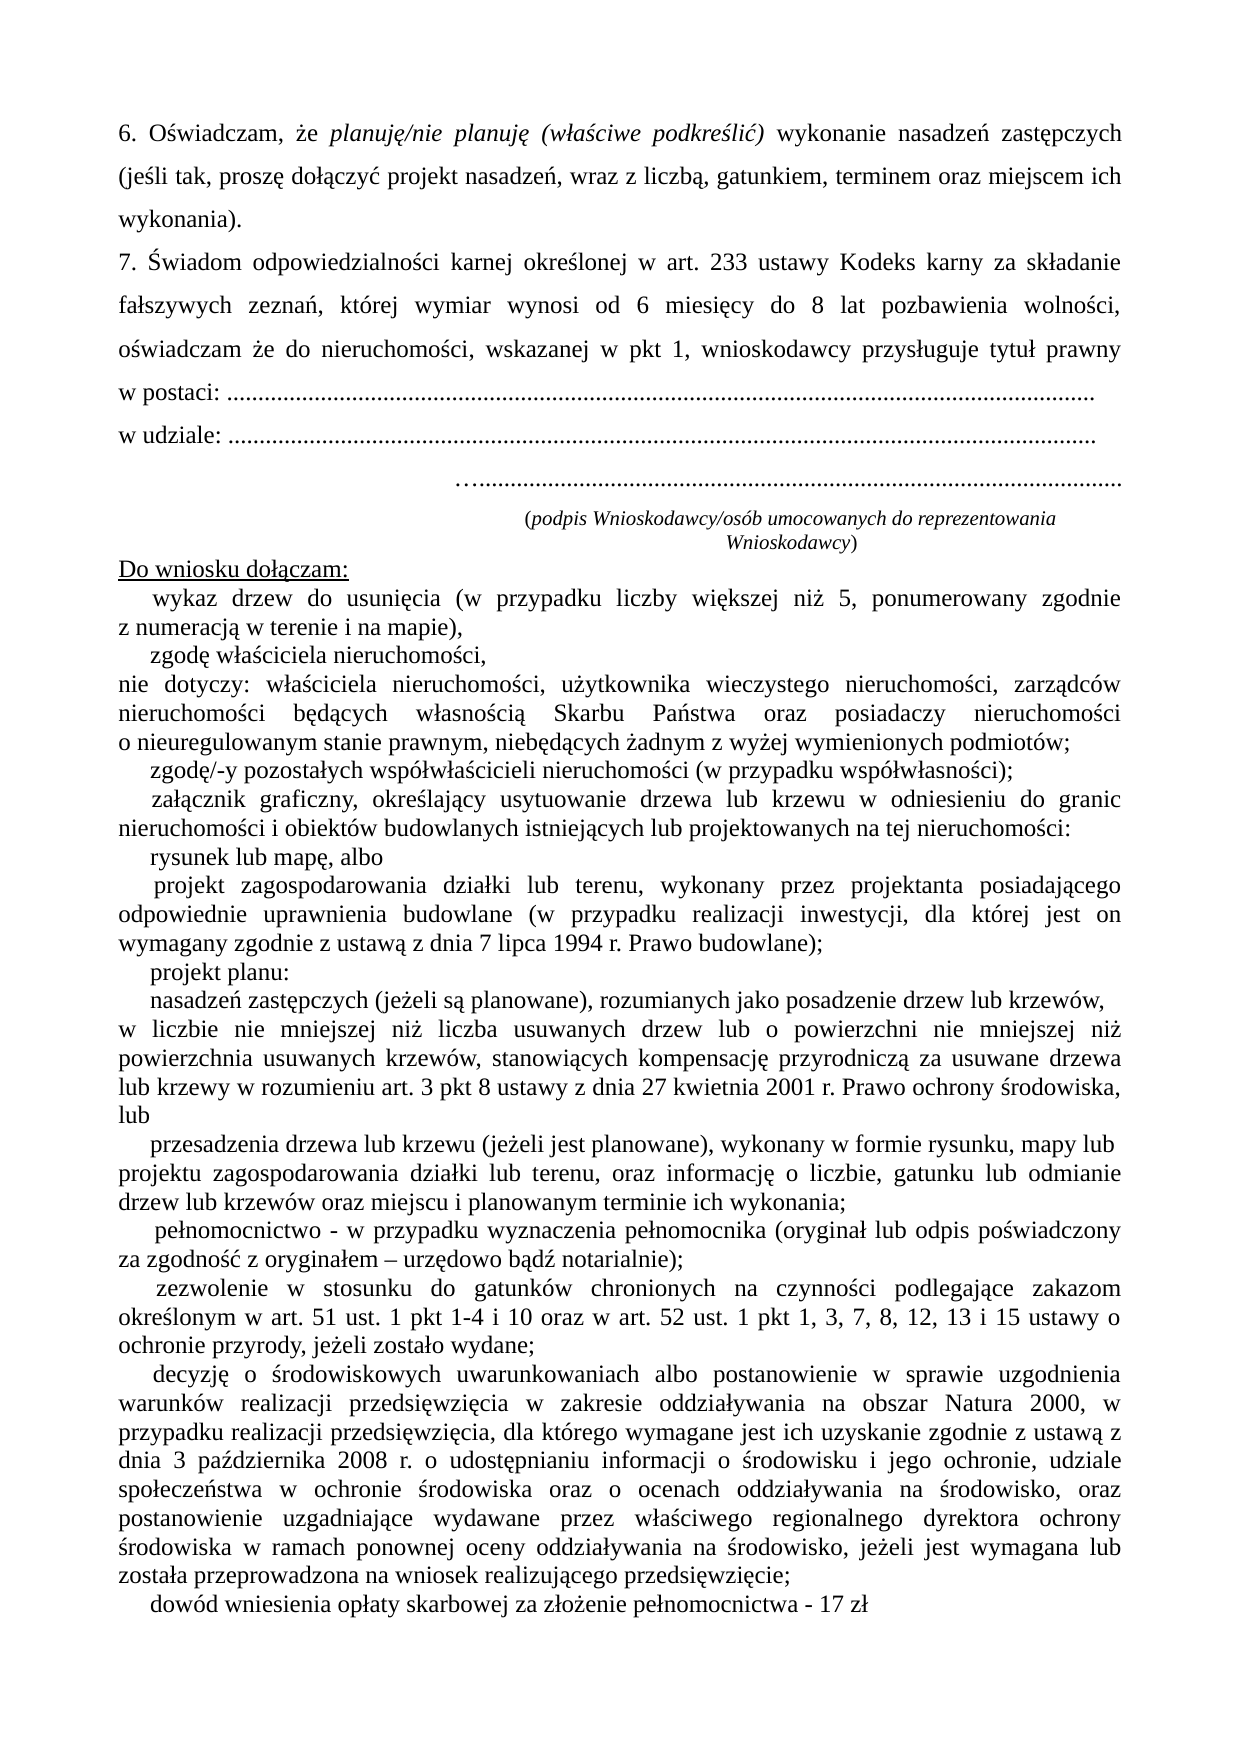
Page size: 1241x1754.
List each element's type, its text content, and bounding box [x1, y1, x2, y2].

text w udziale: ........................................................................................................................................... [118, 420, 1122, 449]
text  wykaz drzew do usunięcia (w przypadku liczby większej niż 5, ponumerowany zgodnie z numeracją w terenie i na mapie), [118, 583, 1122, 641]
text Do wniosku dołączam: [118, 554, 1122, 583]
text nie dotyczy: właściciela nieruchomości, użytkownika wieczystego nieruchomości, zarządców nieruchomości będących własnością Skarbu Państwa oraz posiadaczy nieruchomości o nieuregulowanym stanie prawnym, niebędących żadnym z wyżej wymienionych podmiotów; [118, 669, 1122, 756]
text  załącznik graficzny, określający usytuowanie drzewa lub krzewu w odniesieniu do granic nieruchomości i obiektów budowlanych istniejących lub projektowanych na tej nieruchomości: [118, 784, 1122, 842]
text  zgodę właściciela nieruchomości, [118, 641, 1122, 669]
text  nasadzeń zastępczych (jeżeli są planowane), rozumianych jako posadzenie drzew lub krzewów, [118, 986, 1122, 1014]
text  rysunek lub mapę, albo [118, 842, 1122, 871]
text  zezwolenie w stosunku do gatunków chronionych na czynności podlegające zakazom określonym w art. 51 ust. 1 pkt 1-4 i 10 oraz w art. 52 ust. 1 pkt 1, 3, 7, 8, 12, 13 i 15 ustawy o ochronie przyrody, jeżeli zostało wydane; [118, 1273, 1122, 1359]
text  przesadzenia drzewa lub krzewu (jeżeli jest planowane), wykonany w formie rysunku, mapy lub [118, 1129, 1122, 1158]
text  projekt planu: [118, 957, 1122, 986]
text w liczbie nie mniejszej niż liczba usuwanych drzew lub o powierzchni nie mniejszej niż powierzchnia usuwanych krzewów, stanowiących kompensację przyrodniczą za usuwane drzewa lub krzewy w rozumieniu art. 3 pkt 8 ustawy z dnia 27 kwietnia 2001 r. Prawo ochrony środowiska, lub [118, 1014, 1122, 1129]
text  decyzję o środowiskowych uwarunkowaniach albo postanowienie w sprawie uzgodnienia warunków realizacji przedsięwzięcia w zakresie oddziaływania na obszar Natura 2000, w przypadku realizacji przedsięwzięcia, dla którego wymagane jest ich uzyskanie zgodnie z ustawą z dnia 3 października 2008 r. o udostępnianiu informacji o środowisku i jego ochronie, udziale społeczeństwa w ochronie środowiska oraz o ocenach oddziaływania na środowisko, oraz postanowienie uzgadniające wydawane przez właściwego regionalnego dyrektora ochrony środowiska w ramach ponownej oceny oddziaływania na środowisko, jeżeli jest wymagana lub została przeprowadzona na wniosek realizującego przedsięwzięcie; [118, 1359, 1122, 1589]
text …....................................................................................................... [118, 463, 1122, 492]
text  pełnomocnictwo - w przypadku wyznaczenia pełnomocnika (oryginał lub odpis poświadczony za zgodność z oryginałem – urzędowo bądź notarialnie); [118, 1216, 1122, 1273]
text  zgodę/-y pozostałych współwłaścicieli nieruchomości (w przypadku współwłasności); [118, 756, 1122, 784]
text 6. Oświadczam, że planuję/nie planuję (właściwe podkreślić) wykonanie nasadzeń zastępczych (jeśli tak, proszę dołączyć projekt nasadzeń, wraz z liczbą, gatunkiem, terminem oraz miejscem ich wykonania). [118, 118, 1122, 233]
text projektu zagospodarowania działki lub terenu, oraz informację o liczbie, gatunku lub odmianie drzew lub krzewów oraz miejscu i planowanym terminie ich wykonania; [118, 1158, 1122, 1216]
text  dowód wniesienia opłaty skarbowej za złożenie pełnomocnictwa - 17 zł [118, 1589, 1122, 1618]
text (podpis Wnioskodawcy/osób umocowanych do reprezentowania Wnioskodawcy) [461, 506, 1122, 554]
text  projekt zagospodarowania działki lub terenu, wykonany przez projektanta posiadającego odpowiednie uprawnienia budowlane (w przypadku realizacji inwestycji, dla której jest on wymagany zgodnie z ustawą z dnia 7 lipca 1994 r. Prawo budowlane); [118, 871, 1122, 957]
text 7. Świadom odpowiedzialności karnej określonej w art. 233 ustawy Kodeks karny za składanie fałszywych zeznań, której wymiar wynosi od 6 miesięcy do 8 lat pozbawienia wolności, oświadczam że do nieruchomości, wskazanej w pkt 1, wnioskodawcy przysługuje tytuł prawny w postaci: ........................................................................................................................................... [118, 247, 1122, 406]
